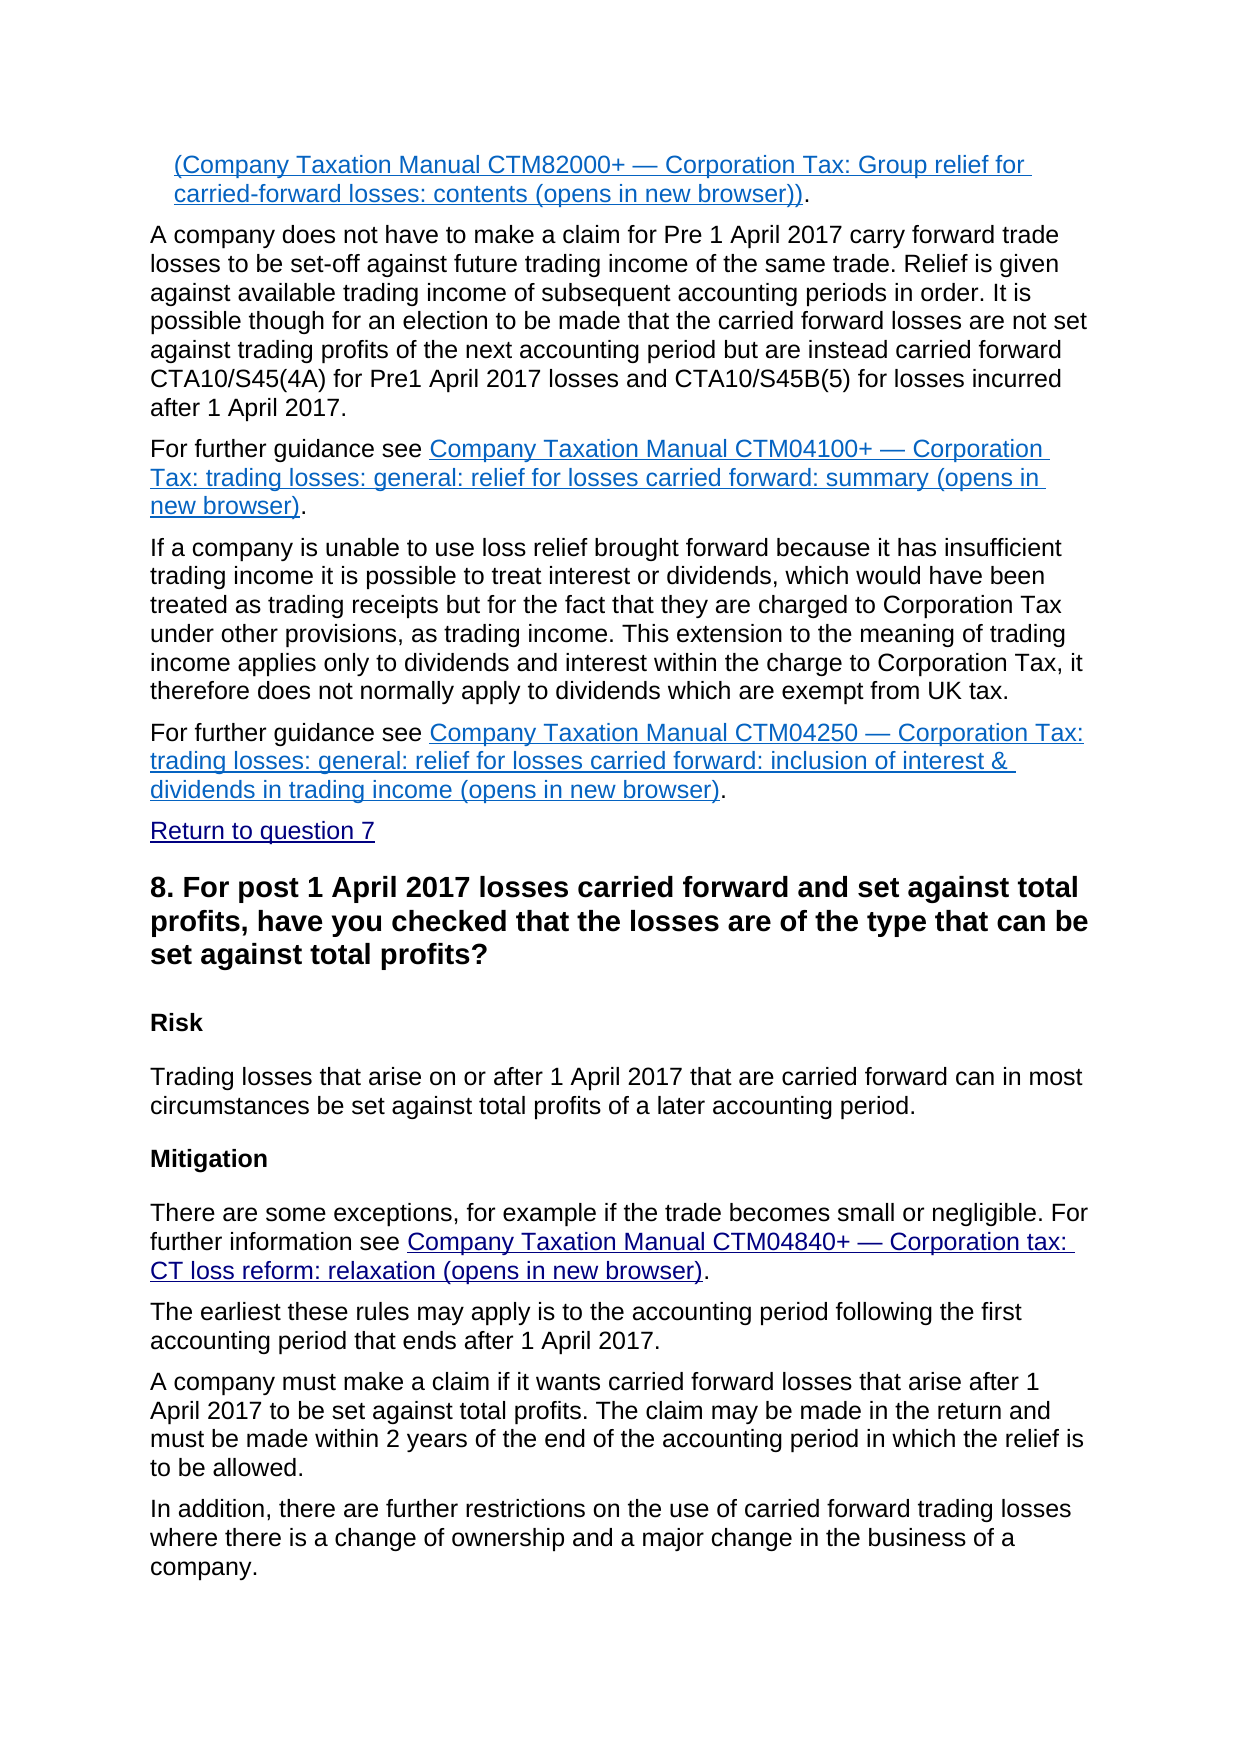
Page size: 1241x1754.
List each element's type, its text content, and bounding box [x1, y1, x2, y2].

text Trading losses that arise on or after 1 April 2017 that are carried forward can in most circumstances be set against total profits of a later accounting period. [150, 1062, 1090, 1119]
text For further guidance see Company Taxation Manual CTM04250 — Corporation Tax: trading losses: general: relief for losses carried forward: inclusion of interest & dividends in trading income (opens in new browser). [150, 717, 1090, 804]
text A company must make a claim if it wants carried forward losses that arise after 1 April 2017 to be set against total profits. The claim may be made in the return and must be made within 2 years of the end of the accounting period in which the relief is to be allowed. [150, 1367, 1090, 1482]
text Return to question 7 [150, 816, 1090, 845]
text The earliest these rules may apply is to the accounting period following the first accounting period that ends after 1 April 2017. [150, 1297, 1090, 1354]
text A company does not have to make a claim for Pre 1 April 2017 carry forward trade losses to be set-off against future trading income of the same trade. Relief is given against available trading income of subsequent accounting periods in order. It is possible though for an election to be made that the carried forward losses are not set against trading profits of the next accounting period but are instead carried forward CTA10/S45(4A) for Pre1 April 2017 losses and CTA10/S45B(5) for losses incurred after 1 April 2017. [150, 220, 1090, 421]
text There are some exceptions, for example if the trade becomes small or negligible. For further information see Company Taxation Manual CTM04840+ — Corporation tax: CT loss reform: relaxation (opens in new browser). [150, 1198, 1090, 1284]
subtitle 8. For post 1 April 2017 losses carried forward and set against total profits, have you checked that the losses are of the type that can be set against total profits? [150, 870, 1090, 971]
list (Company Taxation Manual CTM82000+ — Corporation Tax: Group relief for carried-forward losses: contents (opens in new browser)). [150, 150, 1090, 207]
text If a company is unable to use loss relief brought forward because it has insufficient trading income it is possible to treat interest or dividends, which would have been treated as trading receipts but for the fact that they are charged to Corporation Tax under other provisions, as trading income. This extension to the meaning of trading income applies only to dividends and interest within the charge to Corporation Tax, it therefore does not normally apply to dividends which are exempt from UK tax. [150, 532, 1090, 705]
subtitle Risk [150, 1008, 1090, 1037]
subtitle Mitigation [150, 1144, 1090, 1173]
text For further guidance see Company Taxation Manual CTM04100+ — Corporation Tax: trading losses: general: relief for losses carried forward: summary (opens in new browser). [150, 434, 1090, 520]
text In addition, there are further restrictions on the use of carried forward trading losses where there is a change of ownership and a major change in the business of a company. [150, 1494, 1090, 1581]
